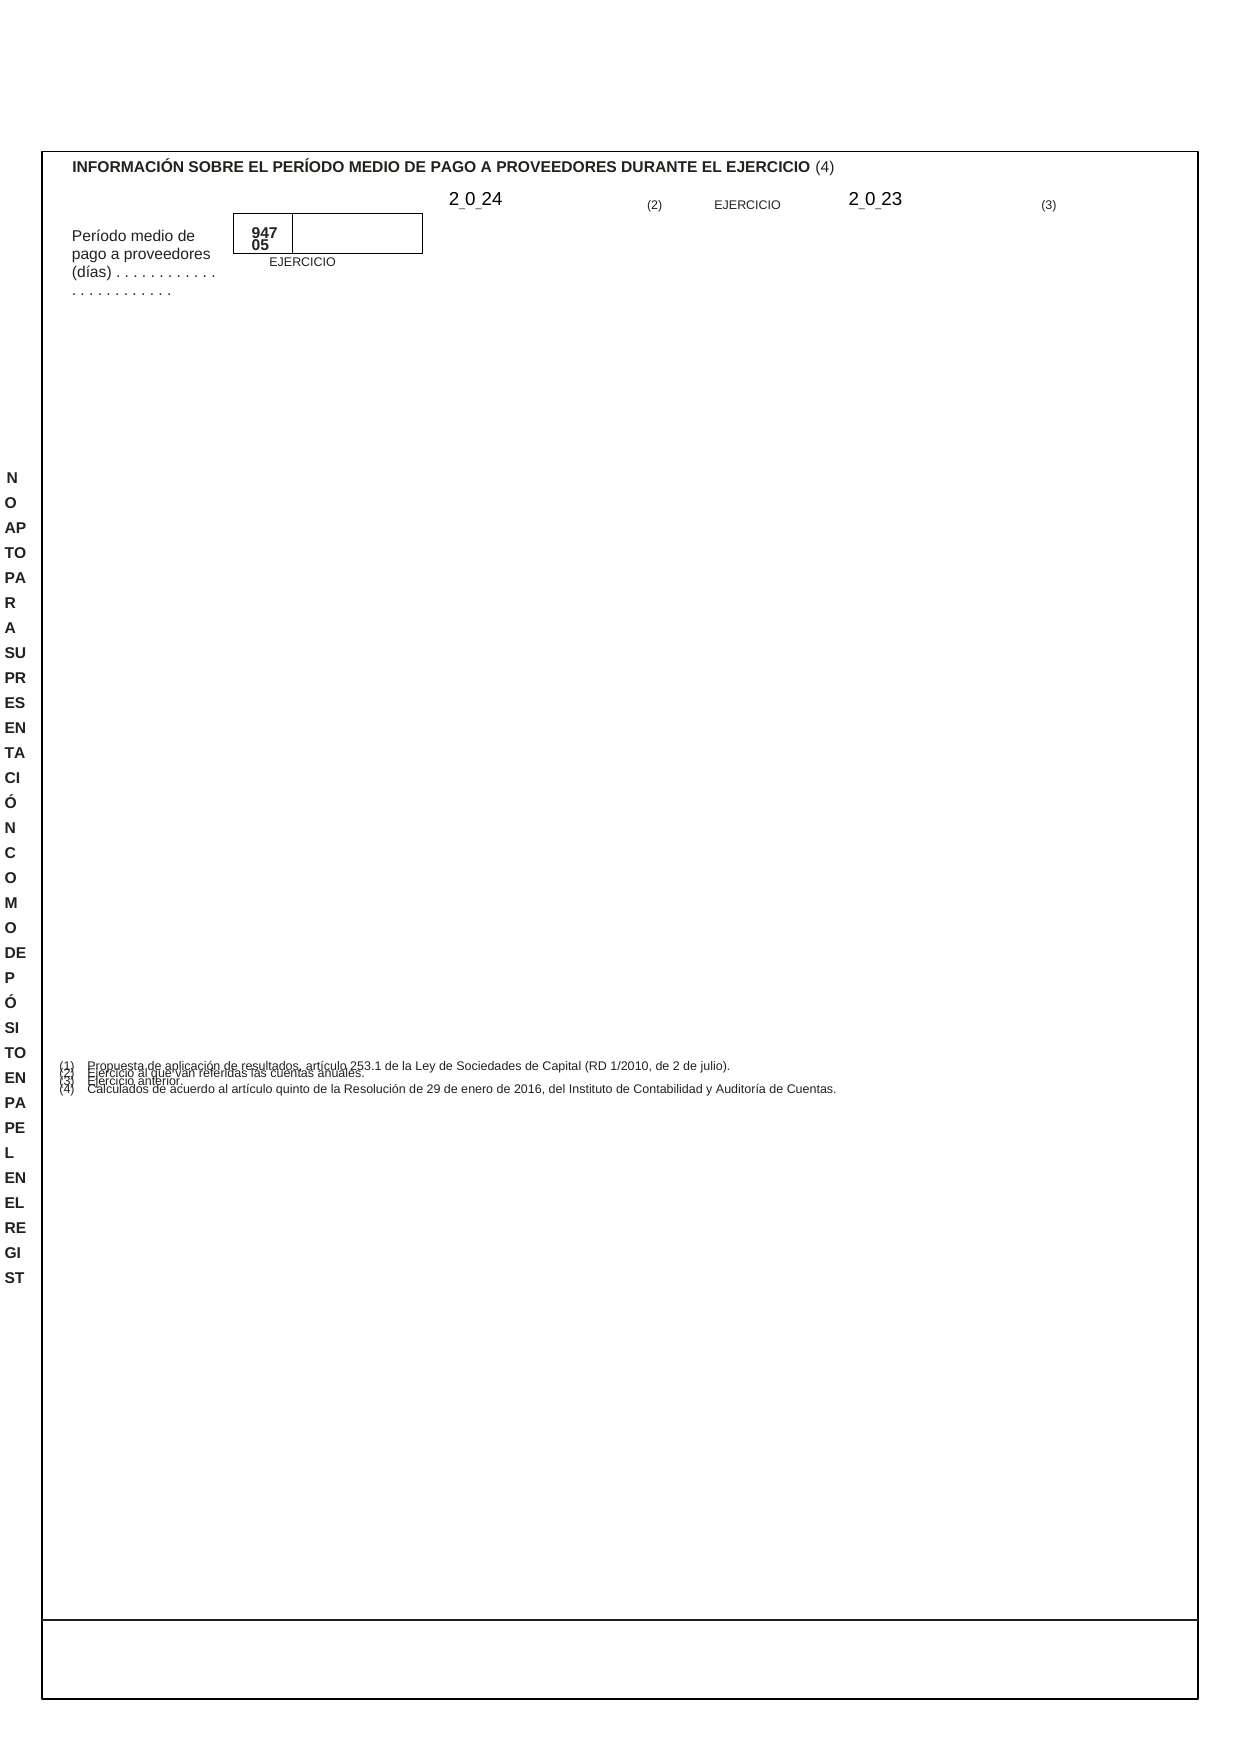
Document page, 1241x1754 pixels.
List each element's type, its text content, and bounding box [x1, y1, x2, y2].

text EJERCICIO [269, 254, 420, 269]
list Calculados de acuerdo al artículo quinto de la Resolución de 29 de enero de 2016, del Instituto de Contabilidad y Auditoría de Cuentas. [281, 1087, 1211, 1095]
list Ejercicio al que van referidas las cuentas anuales. [156, 1072, 1211, 1079]
text (2) EJERCICIO [647, 197, 815, 212]
text Período medio de pago a proveedores (días) . . . . . . . . . . . . . . . . . . . . . . . . [72, 227, 223, 299]
text NO APTO PARA SU PRESENTACIÓN COMO DEPÓSITO EN PAPEL EN EL REGISTRO MERCANTIL [4, 464, 26, 1292]
list Ejercicio anterior. [120, 1079, 1211, 1087]
text 2_0_24 [448, 188, 618, 209]
text 2_0_23 [848, 188, 1013, 209]
table_header 30 [293, 214, 422, 253]
table_header 94705 [234, 214, 292, 253]
subtitle INFORMACIÓN SOBRE EL PERÍODO MEDIO DE PAGO A PROVEEDORES DURANTE EL EJERCICIO (4) [72, 158, 1211, 176]
list Propuesta de aplicación de resultados, artículo 253.1 de la Ley de Sociedades de Capital (RD 1/2010, de 2 de julio). [724, 1064, 1211, 1072]
text (3) [1041, 197, 1211, 212]
